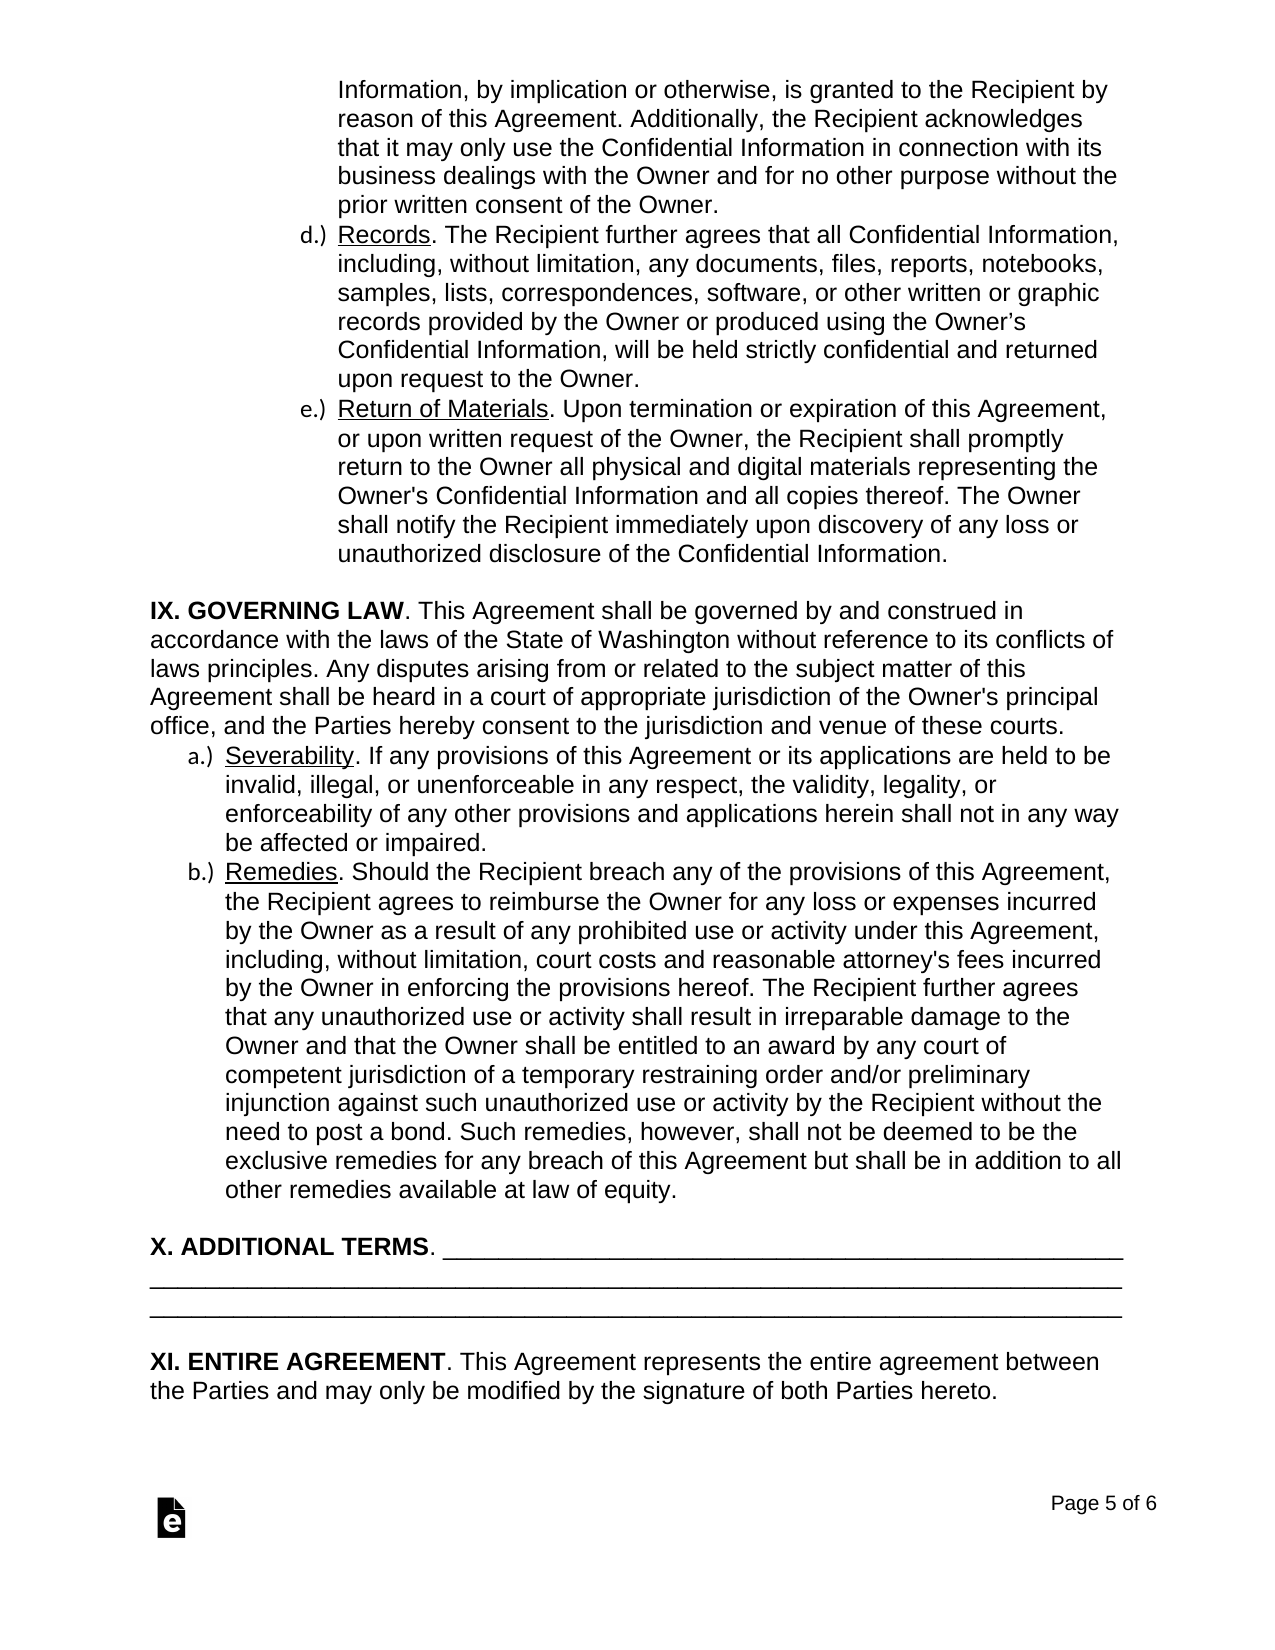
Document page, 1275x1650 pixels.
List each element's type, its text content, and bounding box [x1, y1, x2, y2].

text XI. ENTIRE AGREEMENT. This Agreement represents the entire agreement between the Parties and may only be modified by the signature of both Parties hereto. [150, 1347, 1125, 1404]
text IX. GOVERNING LAW. This Agreement shall be governed by and construed in accordance with the laws of the State of Washington without reference to its conflicts of laws principles. Any disputes arising from or related to the subject matter of this Agreement shall be heard in a court of appropriate jurisdiction of the Owner's principal office, and the Parties hereby consent to the jurisdiction and venue of these courts. [150, 596, 1125, 740]
text X. ADDITIONAL TERMS. _________________________________________________ [150, 1232, 1125, 1261]
list Severability. If any provisions of this Agreement or its applications are held to be invalid, illegal, or unenforceable in any respect, the validity, legality, or enforceability of any other provisions and applications herein shall not in any way be affected or impaired. [187, 740, 1125, 857]
list Remedies. Should the Recipient breach any of the provisions of this Agreement, the Recipient agrees to reimburse the Owner for any loss or expenses incurred by the Owner as a result of any prohibited use or activity under this Agreement, including, without limitation, court costs and reasonable attorney's fees incurred by the Owner in enforcing the provisions hereof. The Recipient further agrees that any unauthorized use or activity shall result in irreparable damage to the Owner and that the Owner shall be entitled to an award by any court of competent jurisdiction of a temporary restraining order and/or preliminary injunction against such unauthorized use or activity by the Recipient without the need to post a bond. Such remedies, however, shall not be deemed to be the exclusive remedies for any breach of this Agreement but shall be in addition to all other remedies available at law of equity. [187, 857, 1125, 1203]
list Records. The Recipient further agrees that all Confidential Information, including, without limitation, any documents, files, reports, notebooks, samples, lists, correspondences, software, or other written or graphic records provided by the Owner or produced using the Owner’s Confidential Information, will be held strictly confidential and returned upon request to the Owner. [300, 219, 1125, 393]
list Information, by implication or otherwise, is granted to the Recipient by reason of this Agreement. Additionally, the Recipient acknowledges that it may only use the Confidential Information in connection with its business dealings with the Owner and for no other purpose without the prior written consent of the Owner. [300, 75, 1125, 219]
text ____________________________________________________________________________________________________________________________________________ [150, 1261, 1125, 1318]
list Return of Materials. Upon termination or expiration of this Agreement, or upon written request of the Owner, the Recipient shall promptly return to the Owner all physical and digital materials representing the Owner's Confidential Information and all copies thereof. The Owner shall notify the Recipient immediately upon discovery of any loss or unauthorized disclosure of the Confidential Information. [300, 393, 1125, 567]
